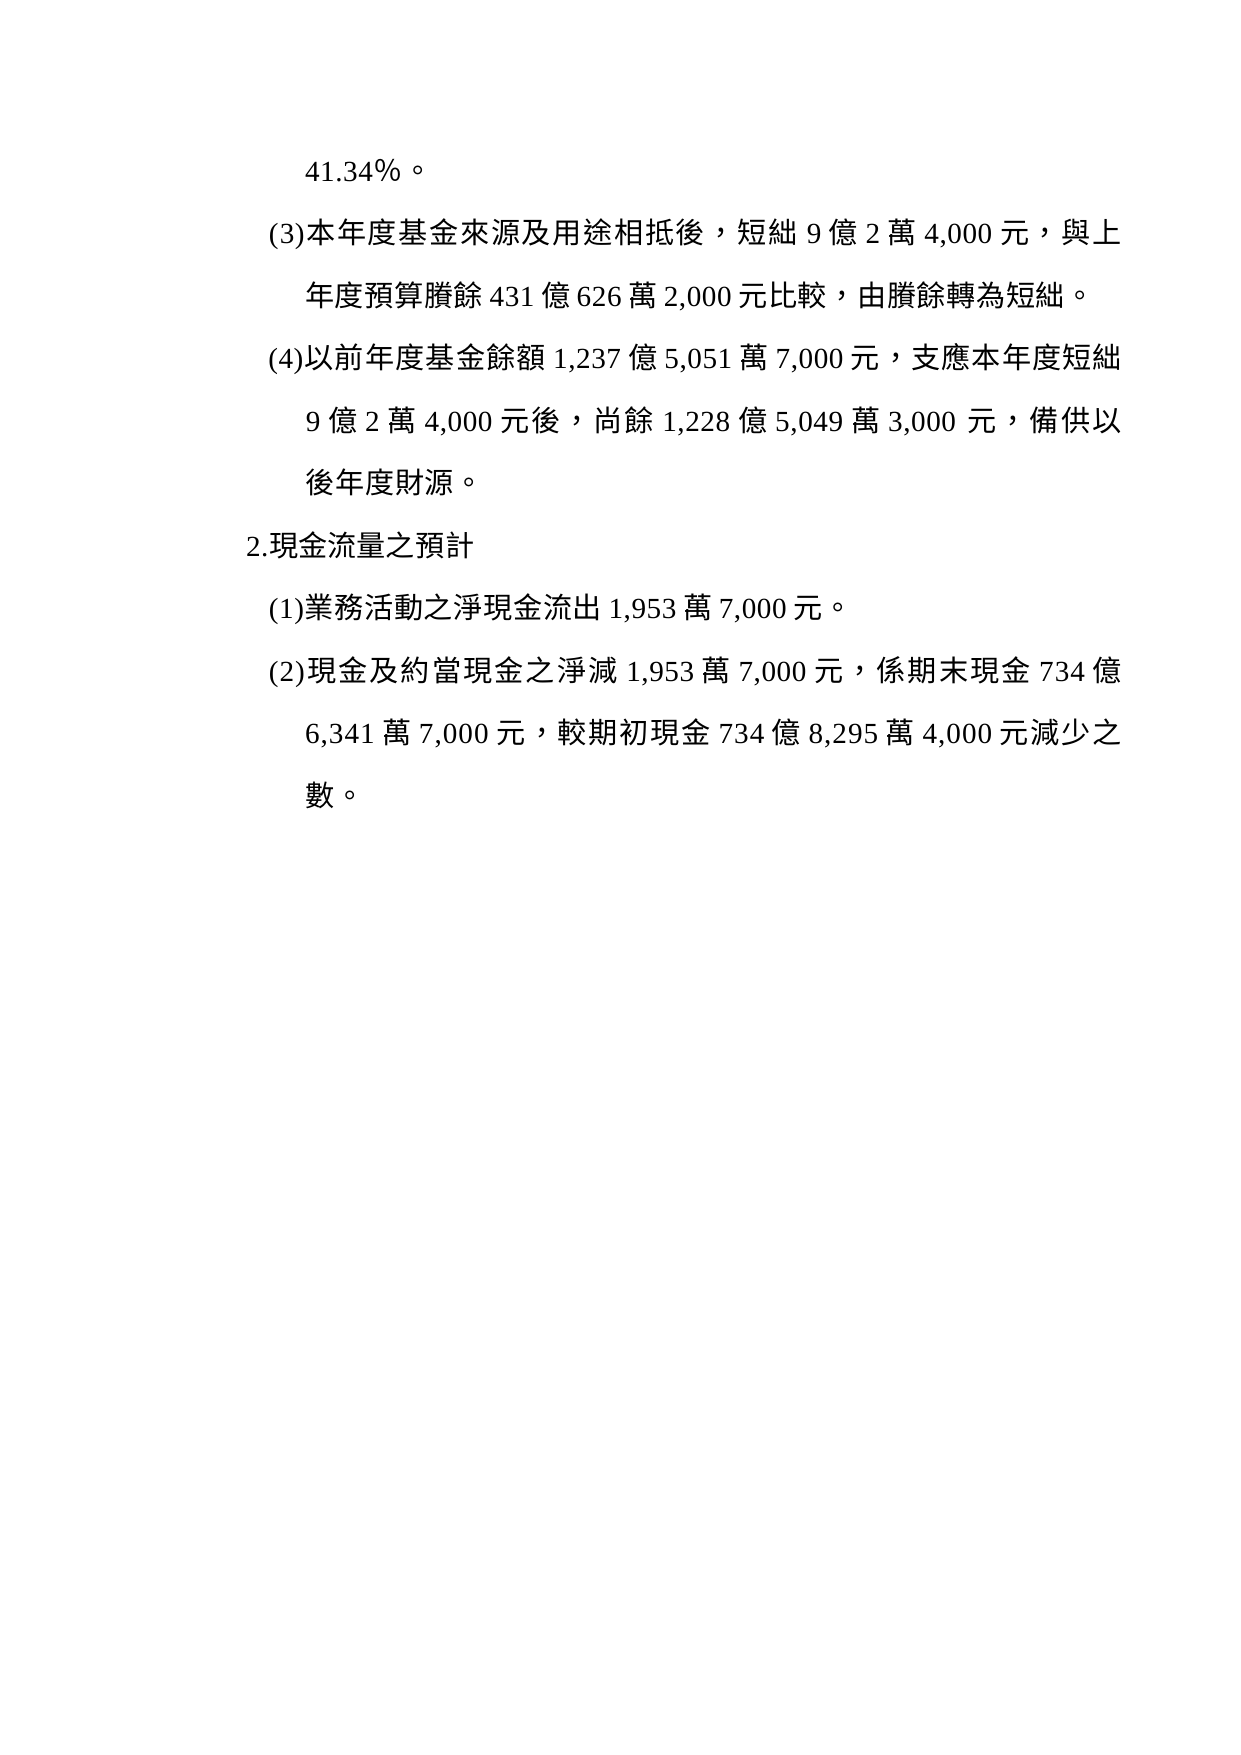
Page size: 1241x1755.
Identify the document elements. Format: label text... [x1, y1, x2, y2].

text (1)業務活動之淨現金流出1,953萬7,000元。 [269, 564, 1122, 627]
text (2)現金及約當現金之淨減1,953萬7,000元，係期末現金734億6,341萬7,000元，較期初現金734億8,295萬4,000元減少之數。 [269, 627, 1122, 814]
text 2.現金流量之預計 [246, 502, 1122, 564]
text 41.34％。 [269, 127, 1122, 189]
text (3)本年度基金來源及用途相抵後，短絀9億2萬4,000元，與上年度預算賸餘431億626萬2,000元比較，由賸餘轉為短絀。 [269, 189, 1122, 314]
text (4)以前年度基金餘額1,237億5,051萬7,000元，支應本年度短絀9億2萬4,000元後，尚餘1,228億5,049萬3,000 元，備供以後年度財源。 [268, 314, 1122, 502]
